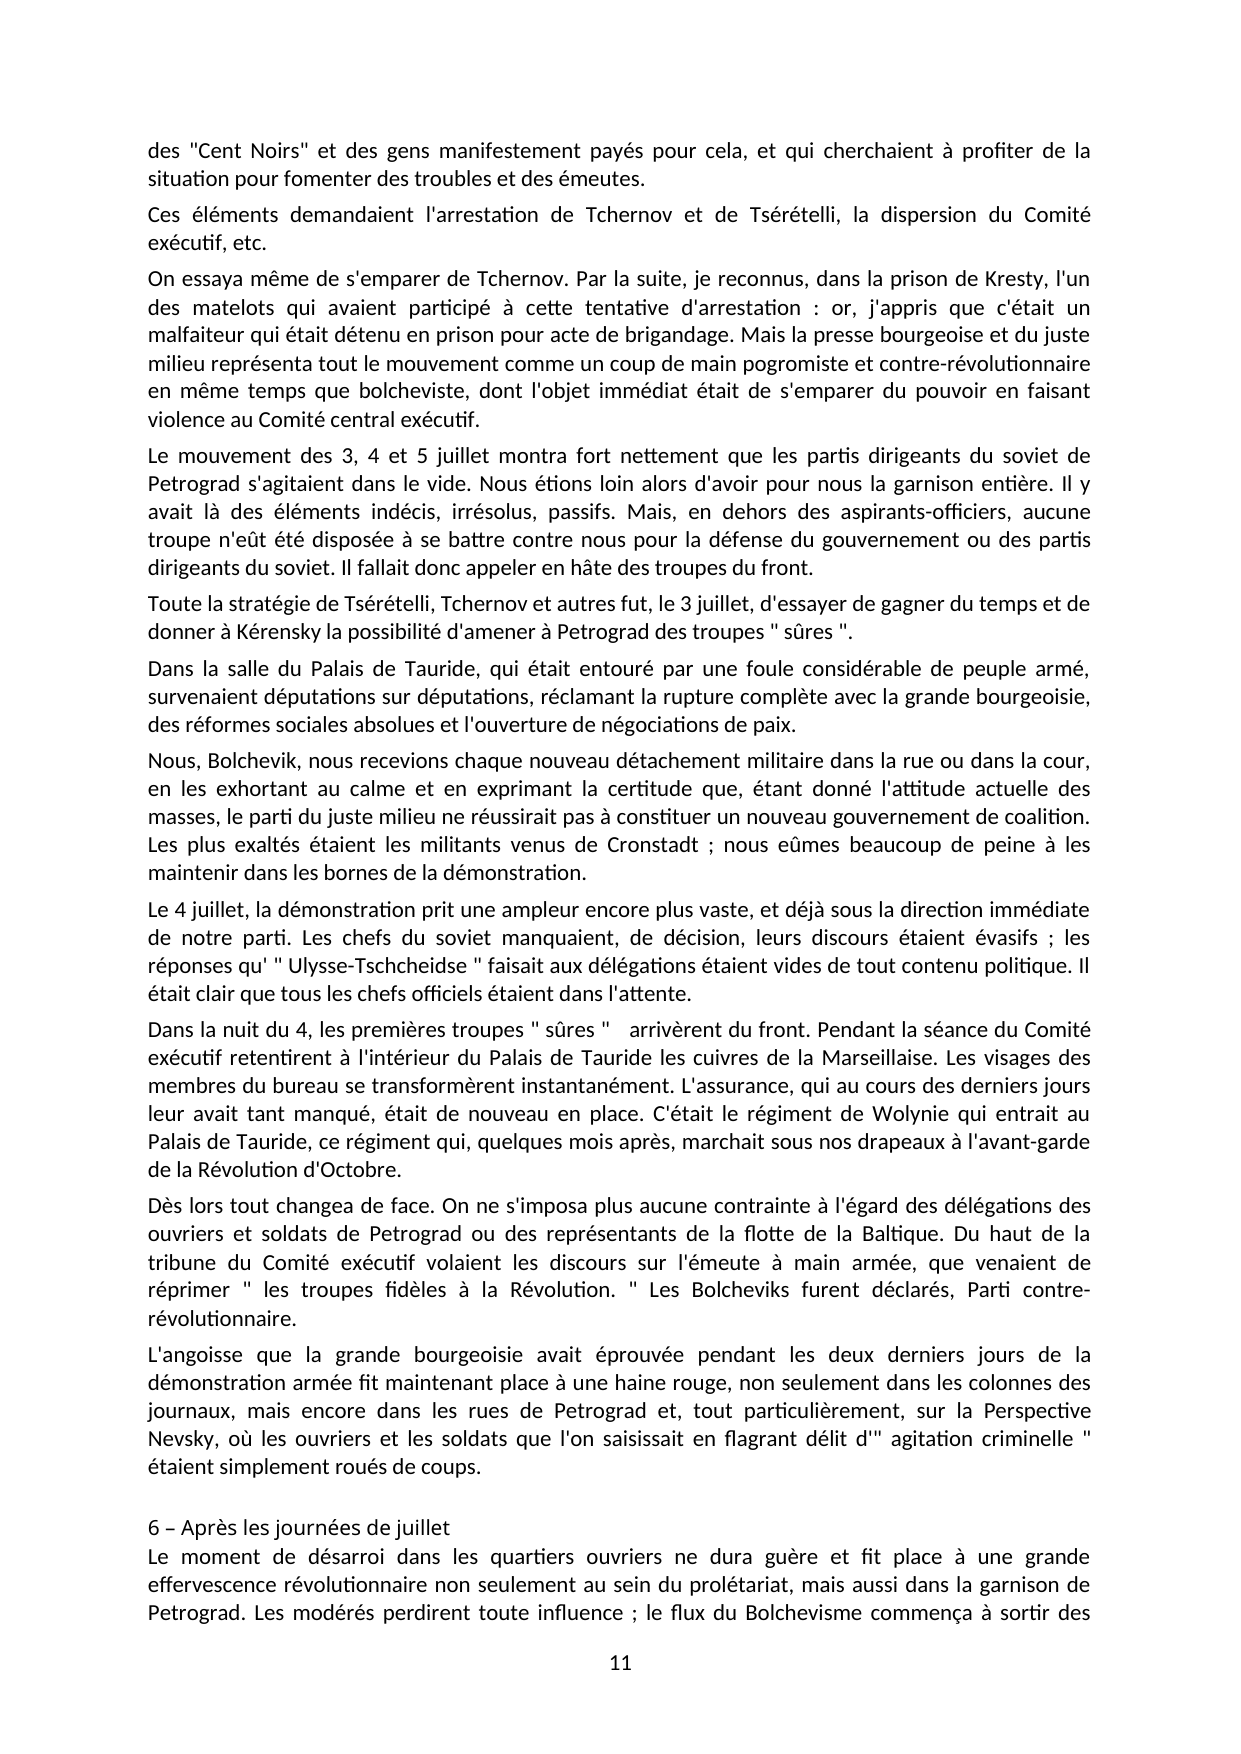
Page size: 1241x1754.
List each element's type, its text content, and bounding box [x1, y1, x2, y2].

text Dans la nuit du 4, les premières troupes " sûres " arrivèrent du front. Pendant la séance du Comité exécutif retentirent à l'intérieur du Palais de Tauride les cuivres de la Marseillaise. Les visages des membres du bureau se transformèrent instantanément. L'assurance, qui au cours des derniers jours leur avait tant manqué, était de nouveau en place. C'était le régiment de Wolynie qui entrait au Palais de Tauride, ce régiment qui, quelques mois après, marchait sous nos drapeaux à l'avant-garde de la Révolution d'Octobre. [148, 1015, 1093, 1183]
text des "Cent Noirs" et des gens manifestement payés pour cela, et qui cherchaient à profiter de la situation pour fomenter des troubles et des émeutes. [148, 136, 1093, 192]
text Ces éléments demandaient l'arrestation de Tchernov et de Tsérételli, la dispersion du Comité exécutif, etc. [148, 200, 1093, 256]
text Toute la stratégie de Tsérételli, Tchernov et autres fut, le 3 juillet, d'essayer de gagner du temps et de donner à Kérensky la possibilité d'amener à Petrograd des troupes " sûres ". [148, 589, 1093, 646]
text Nous, Bolchevik, nous recevions chaque nouveau détachement militaire dans la rue ou dans la cour, en les exhortant au calme et en exprimant la certitude que, étant donné l'attitude actuelle des masses, le parti du juste milieu ne réussirait pas à constituer un nouveau gouvernement de coalition. Les plus exaltés étaient les militants venus de Cronstadt ; nous eûmes beaucoup de peine à les maintenir dans les bornes de la démonstration. [148, 746, 1093, 886]
text Le 4 juillet, la démonstration prit une ampleur encore plus vaste, et déjà sous la direction immédiate de notre parti. Les chefs du soviet manquaient, de décision, leurs discours étaient évasifs ; les réponses qu' " Ulysse-Tschcheidse " faisait aux délégations étaient vides de tout contenu politique. Il était clair que tous les chefs officiels étaient dans l'attente. [148, 895, 1093, 1007]
text Dès lors tout changea de face. On ne s'imposa plus aucune contrainte à l'égard des délégations des ouvriers et soldats de Petrograd ou des représentants de la flotte de la Baltique. Du haut de la tribune du Comité exécutif volaient les discours sur l'émeute à main armée, que venaient de réprimer " les troupes fidèles à la Révolution. " Les Bolcheviks furent déclarés, Parti contre-révolutionnaire. [148, 1192, 1093, 1332]
text On essaya même de s'emparer de Tchernov. Par la suite, je reconnus, dans la prison de Kresty, l'un des matelots qui avaient participé à cette tentative d'arrestation : or, j'appris que c'était un malfaiteur qui était détenu en prison pour acte de brigandage. Mais la presse bourgeoise et du juste milieu représenta tout le mouvement comme un coup de main pogromiste et contre-révolutionnaire en même temps que bolcheviste, dont l'objet immédiat était de s'emparer du pouvoir en faisant violence au Comité central exécutif. [148, 264, 1093, 433]
text Dans la salle du Palais de Tauride, qui était entouré par une foule considérable de peuple armé, survenaient députations sur députations, réclamant la rupture complète avec la grande bourgeoisie, des réformes sociales absolues et l'ouverture de négociations de paix. [148, 654, 1093, 738]
text L'angoisse que la grande bourgeoisie avait éprouvée pendant les deux derniers jours de la démonstration armée fit maintenant place à une haine rouge, non seulement dans les colonnes des journaux, mais encore dans les rues de Petrograd et, tout particulièrement, sur la Perspective Nevsky, où les ouvriers et les soldats que l'on saisissait en flagrant délit d'" agitation criminelle " étaient simplement roués de coups. [148, 1340, 1093, 1480]
text Le moment de désarroi dans les quartiers ouvriers ne dura guère et fit place à une grande effervescence révolutionnaire non seulement au sein du prolétariat, mais aussi dans la garnison de Petrograd. Les modérés perdirent toute influence ; le flux du Bolchevisme commença à sortir des [148, 1542, 1093, 1626]
text Le mouvement des 3, 4 et 5 juillet montra fort nettement que les partis dirigeants du soviet de Petrograd s'agitaient dans le vide. Nous étions loin alors d'avoir pour nous la garnison entière. Il y avait là des éléments indécis, irrésolus, passifs. Mais, en dehors des aspirants-officiers, aucune troupe n'eût été disposée à se battre contre nous pour la défense du gouvernement ou des partis dirigeants du soviet. Il fallait donc appeler en hâte des troupes du front. [148, 441, 1093, 581]
subtitle 6 – Après les journées de juillet [148, 1513, 1093, 1542]
